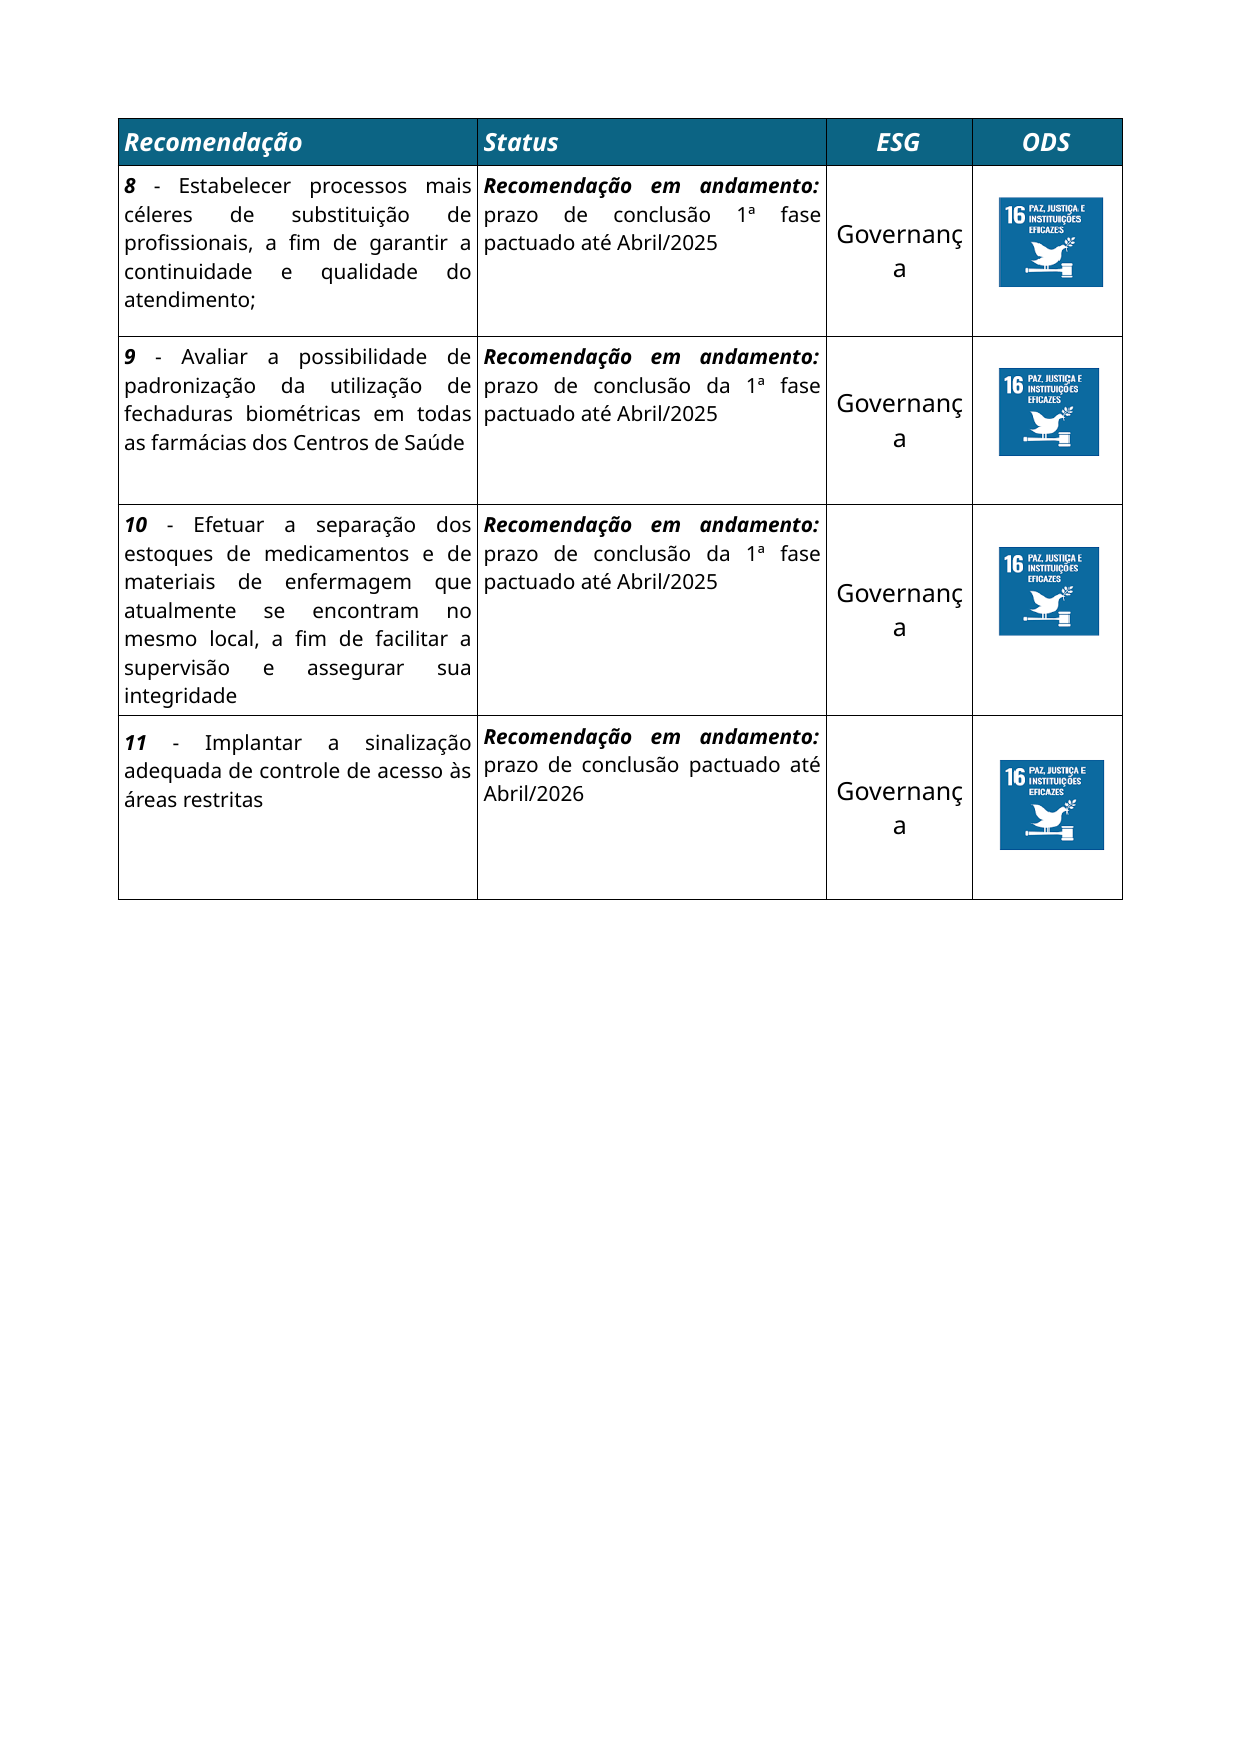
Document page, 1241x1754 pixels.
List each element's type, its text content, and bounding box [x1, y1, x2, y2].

table_header Status [478, 119, 826, 165]
table_cell Recomendação em andamento: prazo de conclusão 1ª fase pactuado até Abril/2025 [478, 166, 826, 336]
table_cell 8 - Estabelecer processos mais céleres de substituição de profissionais, a fim de garantir a continuidade e qualidade do atendimento; [119, 166, 477, 336]
picture [981, 750, 1119, 859]
picture [981, 188, 1118, 296]
table_header Recomendação [119, 119, 477, 165]
table_cell Recomendação em andamento: prazo de conclusão pactuado até Abril/2026 [478, 716, 826, 898]
picture [981, 538, 1114, 644]
table_cell Recomendação em andamento: prazo de conclusão da 1ª fase pactuado até Abril/2025 [478, 505, 826, 715]
table_cell [973, 505, 1122, 715]
table_header ODS [973, 119, 1122, 165]
table_cell Governança [827, 505, 972, 715]
picture [981, 359, 1114, 464]
table_cell Governança [827, 337, 972, 504]
table_cell 11 - Implantar a sinalização adequada de controle de acesso às áreas restritas [119, 716, 477, 898]
table_cell 9 - Avaliar a possibilidade de padronização da utilização de fechaduras biométricas em todas as farmácias dos Centros de Saúde [119, 337, 477, 504]
table_cell Recomendação em andamento: prazo de conclusão da 1ª fase pactuado até Abril/2025 [478, 337, 826, 504]
table_cell [973, 716, 1122, 898]
table_header ESG [827, 119, 972, 165]
table_cell Governança [827, 166, 972, 336]
table_cell [973, 337, 1122, 504]
table_cell [973, 166, 1122, 336]
table_cell 10 - Efetuar a separação dos estoques de medicamentos e de materiais de enfermagem que atualmente se encontram no mesmo local, a fim de facilitar a supervisão e assegurar sua integridade [119, 505, 477, 715]
table_cell Governança [827, 716, 972, 898]
